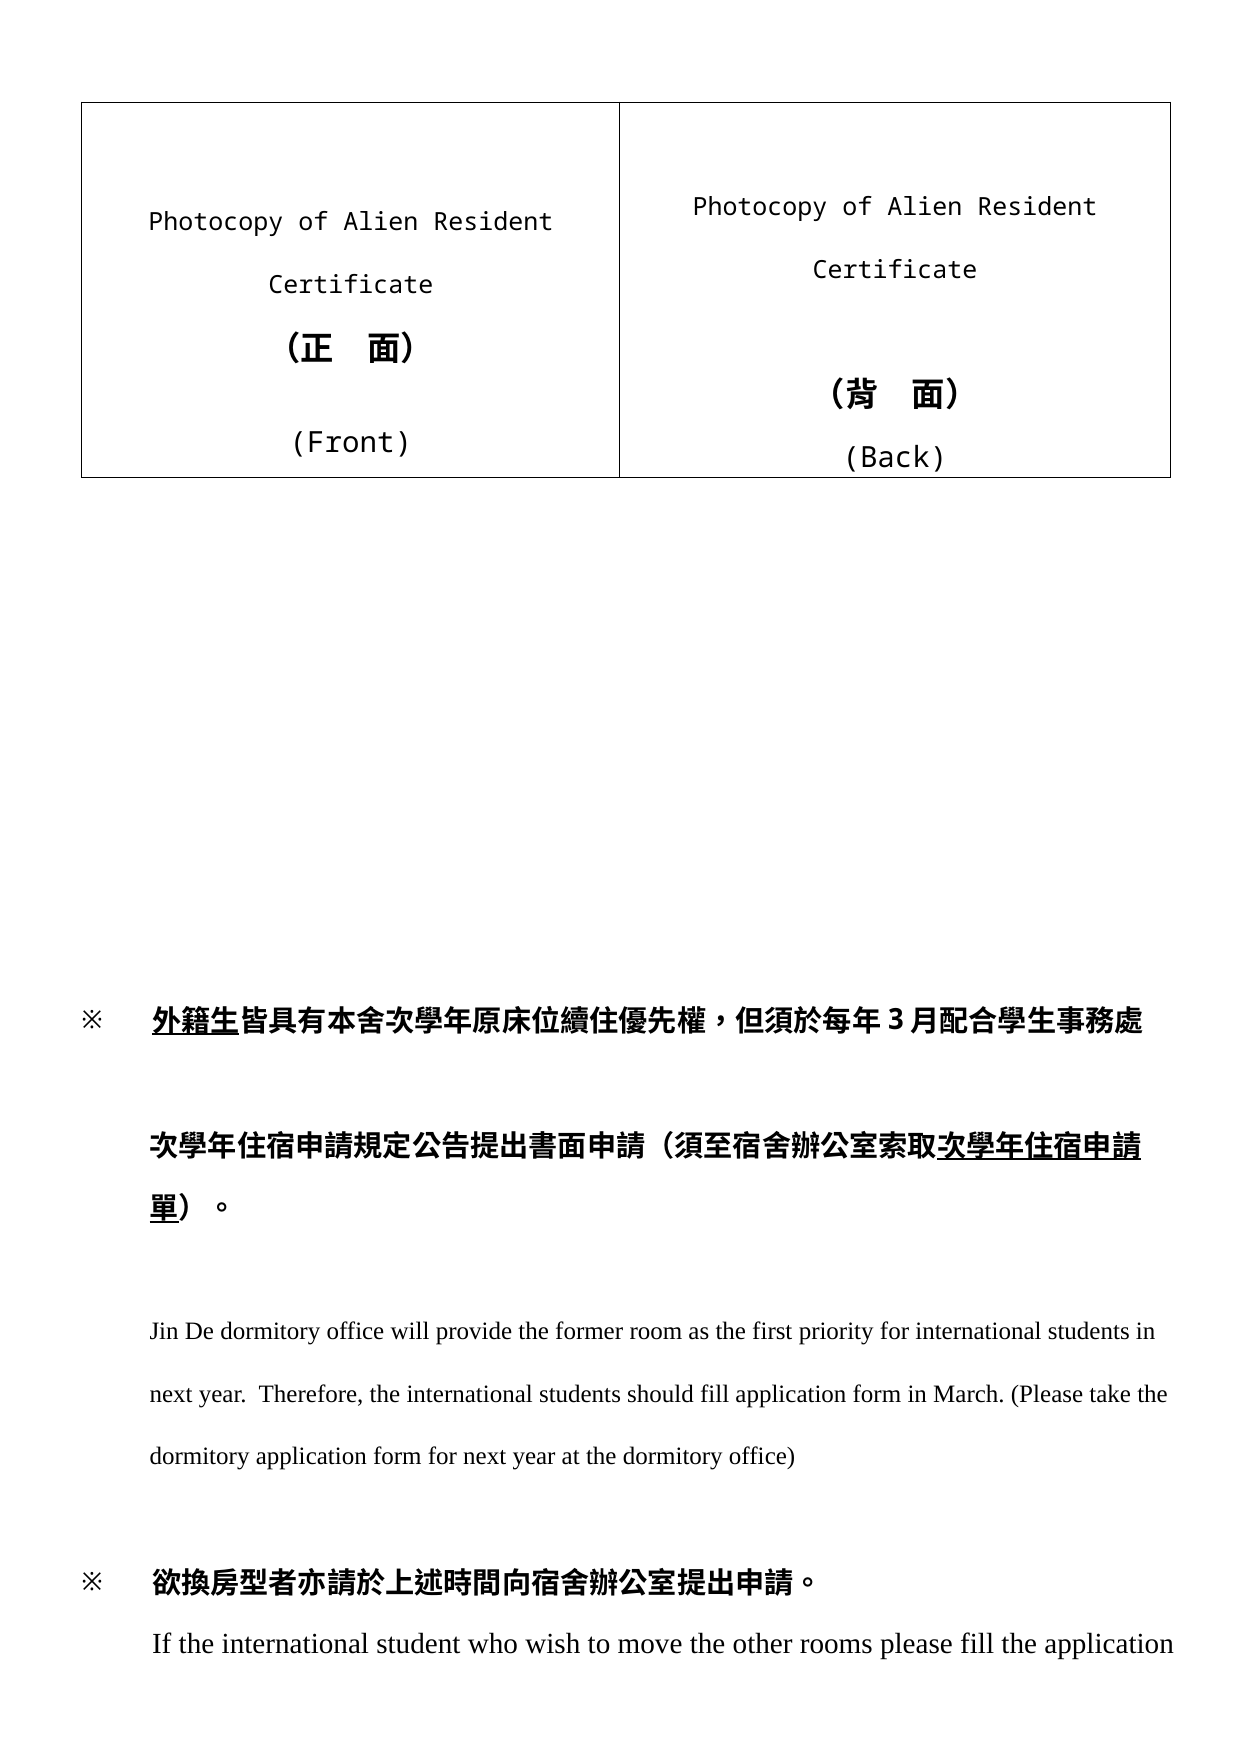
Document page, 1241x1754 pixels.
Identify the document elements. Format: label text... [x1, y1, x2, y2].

text If the international student who wish to move the other rooms please fill the application [152, 1602, 1175, 1664]
text 次學年住宿申請規定公告提出書面申請（須至宿舍辦公室索取次學年住宿申請單）。 [149, 1102, 1175, 1227]
list 欲換房型者亦請於上述時間向宿舍辦公室提出申請。 [77, 1539, 1175, 1602]
table_header Photocopy of Alien Resident Certificate （正 面） (Front) [82, 103, 619, 477]
table_header Photocopy of Alien Resident Certificate （背 面） (Back) [620, 103, 1170, 477]
text Jin De dormitory office will provide the former room as the first priority for international students in next year. Therefore, the international students should fill application form in March. (Please take the dormitory application form for next year at the dormitory office) [149, 1289, 1175, 1477]
list 外籍生皆具有本舍次學年原床位續住優先權，但須於每年3月配合學生事務處 [77, 977, 1175, 1039]
